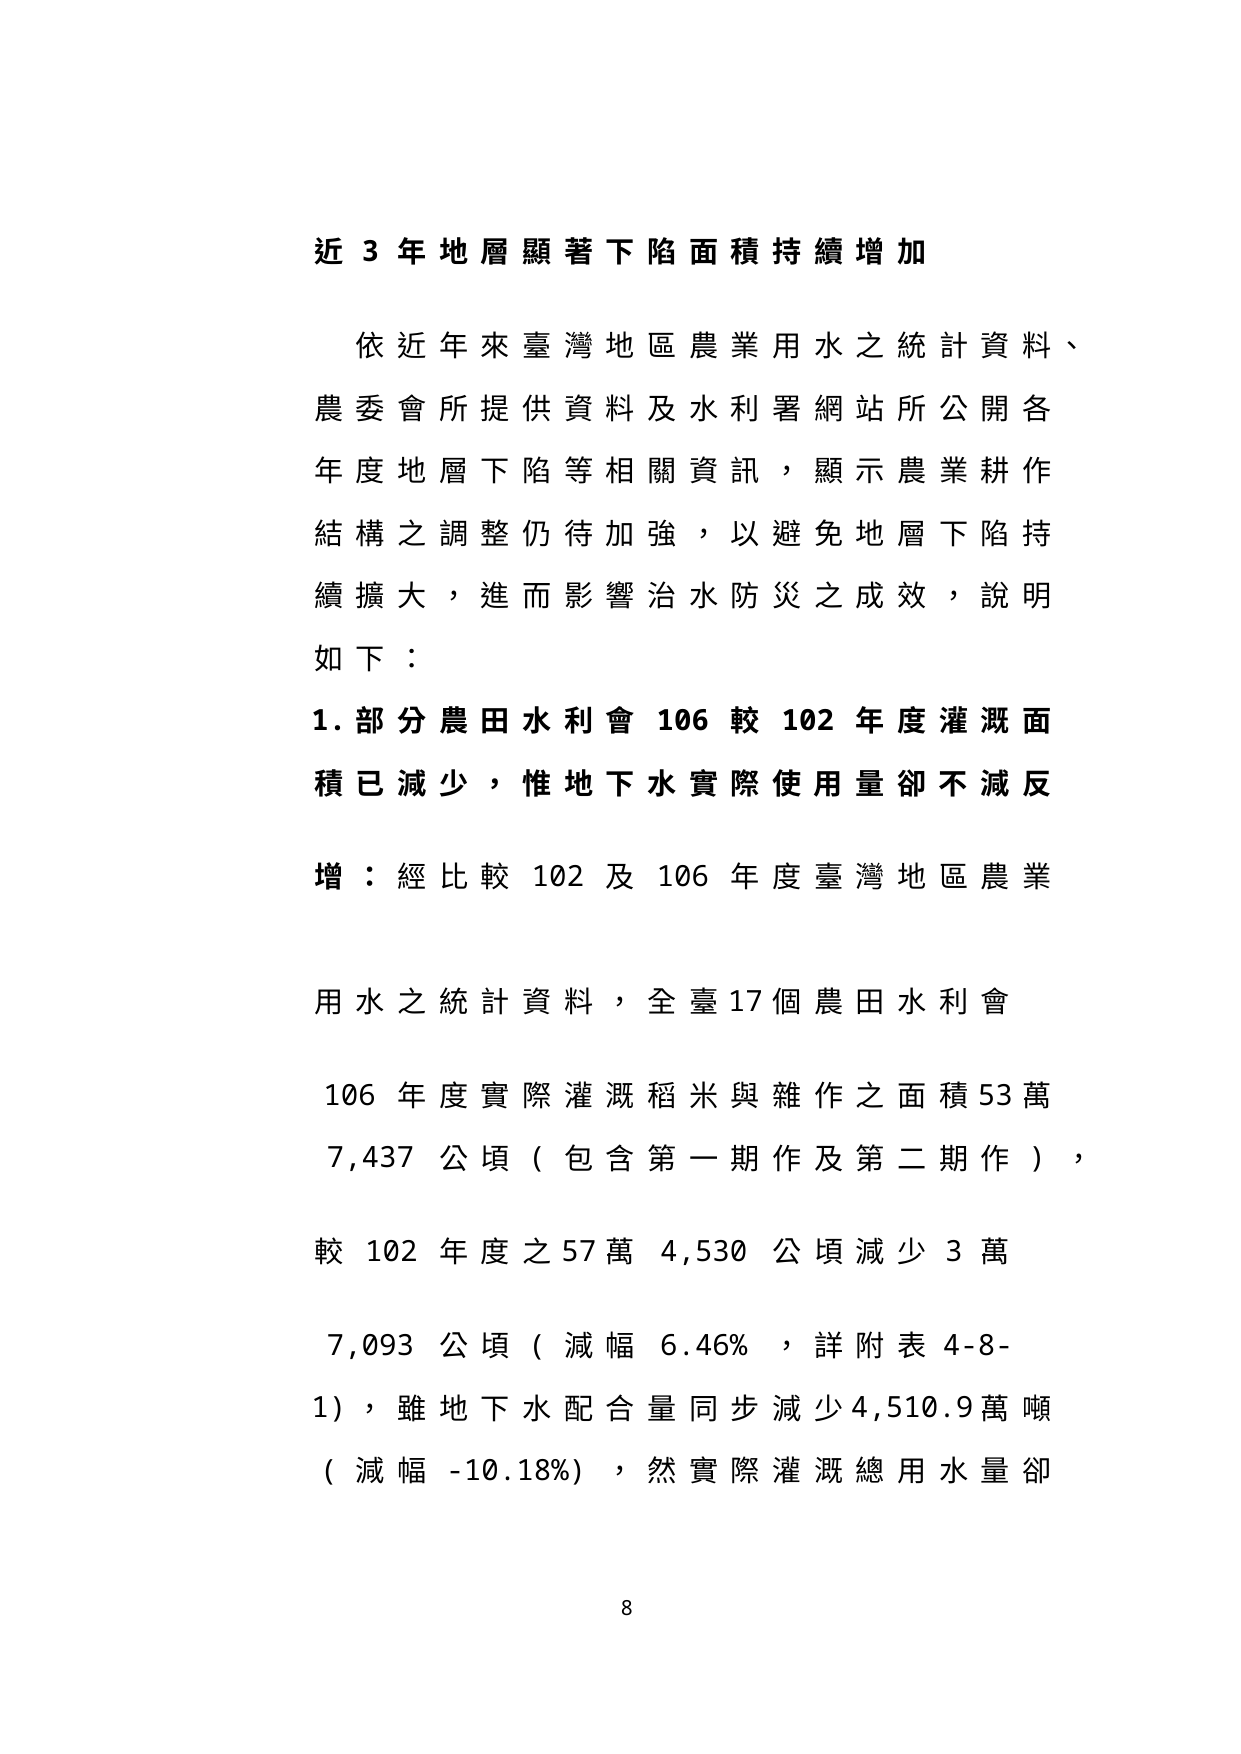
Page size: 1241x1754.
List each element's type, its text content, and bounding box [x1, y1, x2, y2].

text 1.部分農田水利會106較102年度灌溉面積已減少，惟地下水實際使用量卻不減反增：經比較102及106年度臺灣地區農業用水之統計資料，全臺17個農田水利會106年度實際灌溉稻米與雜作之面積53萬7,437公頃(包含第一期作及第二期作)，較102年度之57萬4,530公頃減少3萬7,093公頃(減幅6.46%，詳附表4-8-1)，雖地下水配合量同步減少4,510.9萬噸(減幅-10.18%)，然實際灌溉總用水量卻不減反增7億9,774.1萬噸(增幅7.92%，主要係增加壩堰取水量)，並未隨灌溉面積減少而降低，其中宜蘭、台中、彰化、雲林、嘉南及花蓮等6個農田水利會實際灌溉面積減少而灌溉總用水量卻逆勢增加或減幅甚低(宜蘭)，尤以雲林、宜蘭、花蓮及嘉南等區地下水配合量增加最多，用水效率尚待提升。 [271, 677, 1058, 1490]
text 近3年地層顯著下陷面積持續增加 [242, 177, 1058, 302]
text 依近年來臺灣地區農業用水之統計資料、農委會所提供資料及水利署網站所公開各年度地層下陷等相關資訊，顯示農業耕作結構之調整仍待加強，以避免地層下陷持續擴大，進而影響治水防災之成效，說明如下： [271, 302, 1058, 677]
